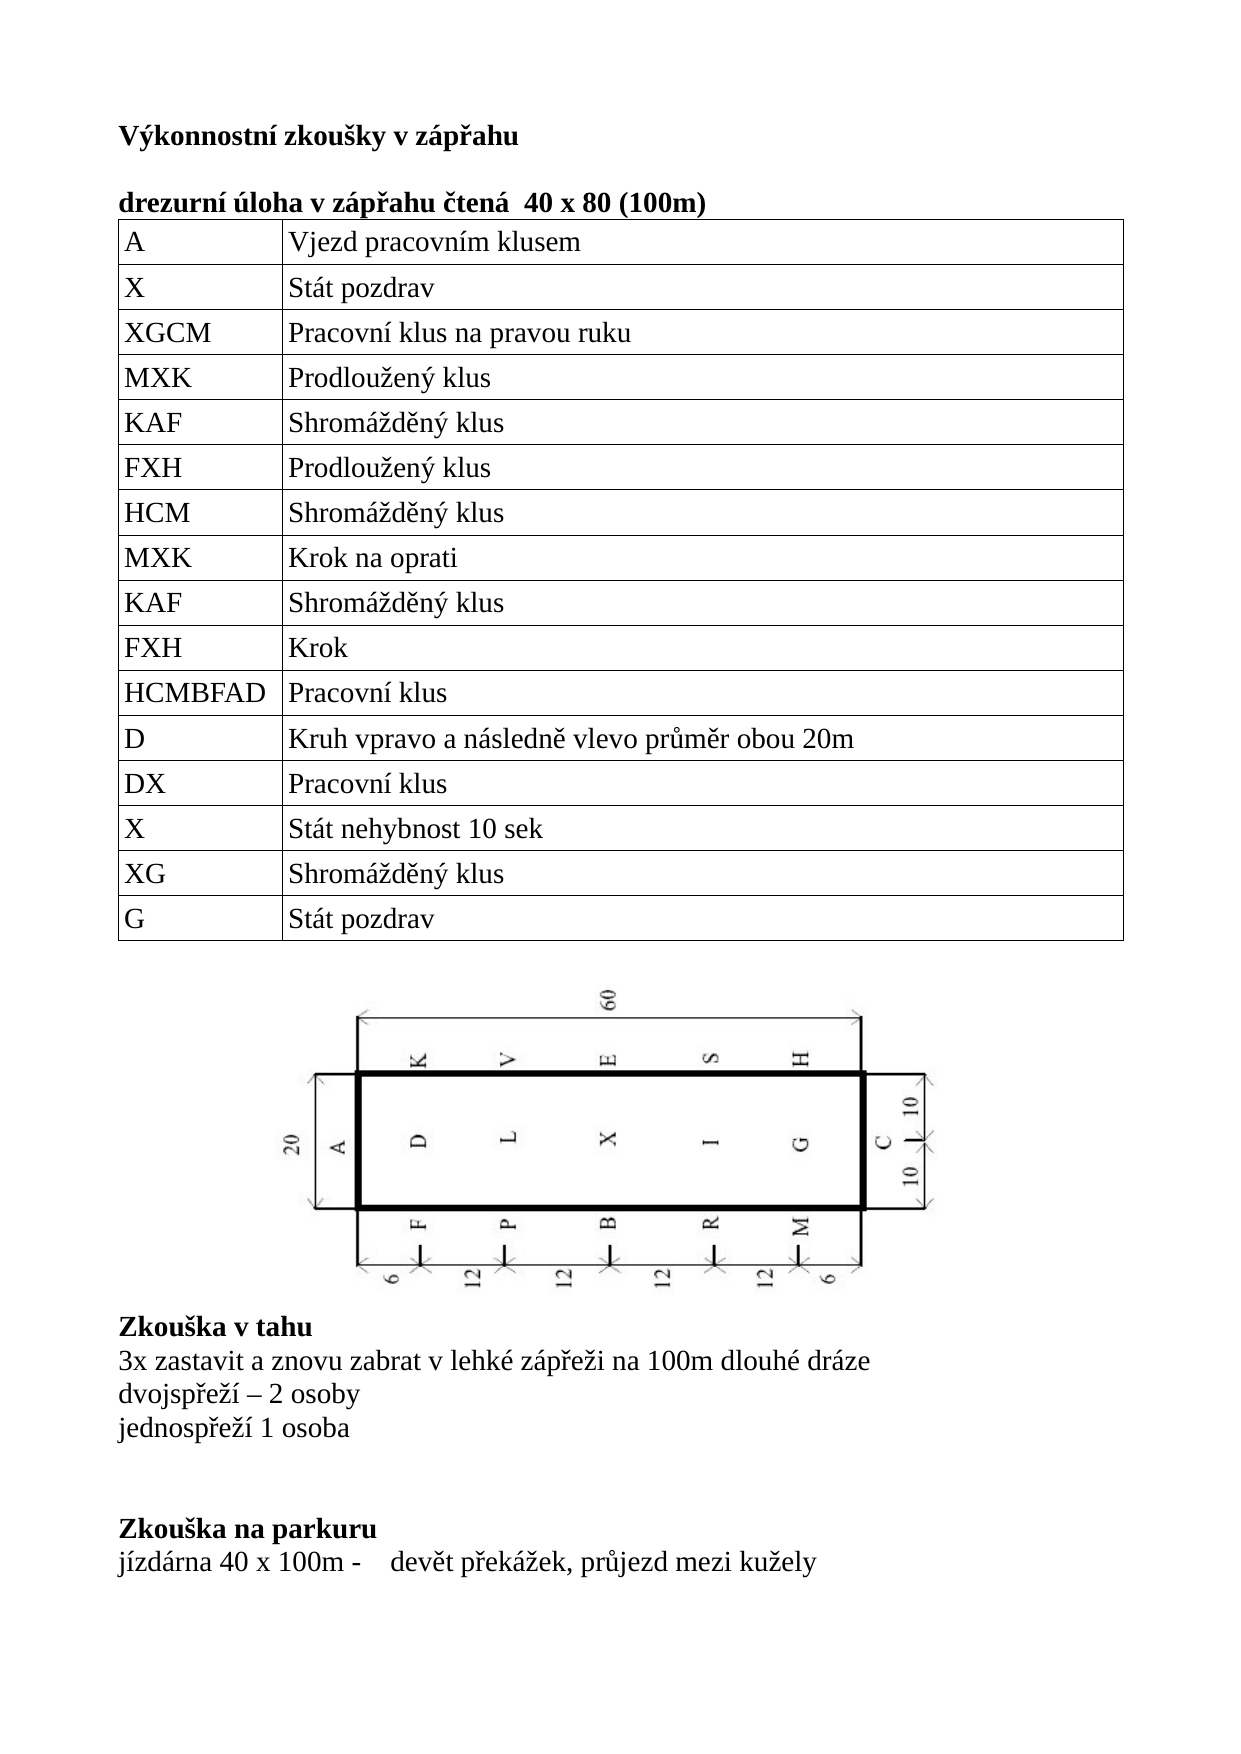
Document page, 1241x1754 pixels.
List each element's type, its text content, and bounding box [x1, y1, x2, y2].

table_cell HCMBFAD [119, 671, 282, 715]
text Zkouška v tahu [118, 1309, 1122, 1343]
table_cell XG [119, 851, 282, 895]
table_cell DX [119, 761, 282, 805]
text drezurní úloha v zápřahu čtená 40 x 80 (100m) [118, 185, 1122, 219]
table_cell Shromážděný klus [283, 581, 1123, 625]
table_cell FXH [119, 445, 282, 489]
table_cell KAF [119, 400, 282, 444]
table_cell Krok na oprati [283, 536, 1123, 579]
table_cell MXK [119, 536, 282, 579]
table_cell Shromážděný klus [283, 851, 1123, 895]
table_header A [119, 220, 282, 264]
table_cell Pracovní klus [283, 761, 1123, 805]
table_cell Stát pozdrav [283, 265, 1123, 309]
table_cell Shromážděný klus [283, 400, 1123, 444]
table_header Vjezd pracovním klusem [283, 220, 1123, 264]
text Výkonnostní zkoušky v zápřahu [118, 118, 1122, 152]
table_cell Stát nehybnost 10 sek [283, 806, 1123, 850]
table_cell XGCM [119, 310, 282, 354]
table_cell Pracovní klus na pravou ruku [283, 310, 1123, 354]
table_cell Kruh vpravo a následně vlevo průměr obou 20m [283, 716, 1123, 760]
table_cell Prodloužený klus [283, 355, 1123, 399]
text Zkouška na parkuru jízdárna 40 x 100m - devět překážek, průjezd mezi kužely [118, 1511, 1122, 1578]
text jednospřeží 1 osoba [118, 1410, 1122, 1444]
table_cell Krok [283, 626, 1123, 670]
table_cell Stát pozdrav [283, 896, 1123, 940]
picture [275, 954, 944, 1311]
table_cell FXH [119, 626, 282, 670]
table_cell Shromážděný klus [283, 490, 1123, 534]
table_cell G [119, 896, 282, 940]
table_cell D [119, 716, 282, 760]
table_cell X [119, 265, 282, 309]
table_cell HCM [119, 490, 282, 534]
text dvojspřeží – 2 osoby [118, 1377, 1122, 1410]
table_cell KAF [119, 581, 282, 625]
text 3x zastavit a znovu zabrat v lehké zápřeži na 100m dlouhé dráze [118, 1343, 1122, 1377]
table_cell Prodloužený klus [283, 445, 1123, 489]
table_cell X [119, 806, 282, 850]
table_cell Pracovní klus [283, 671, 1123, 715]
table_cell MXK [119, 355, 282, 399]
